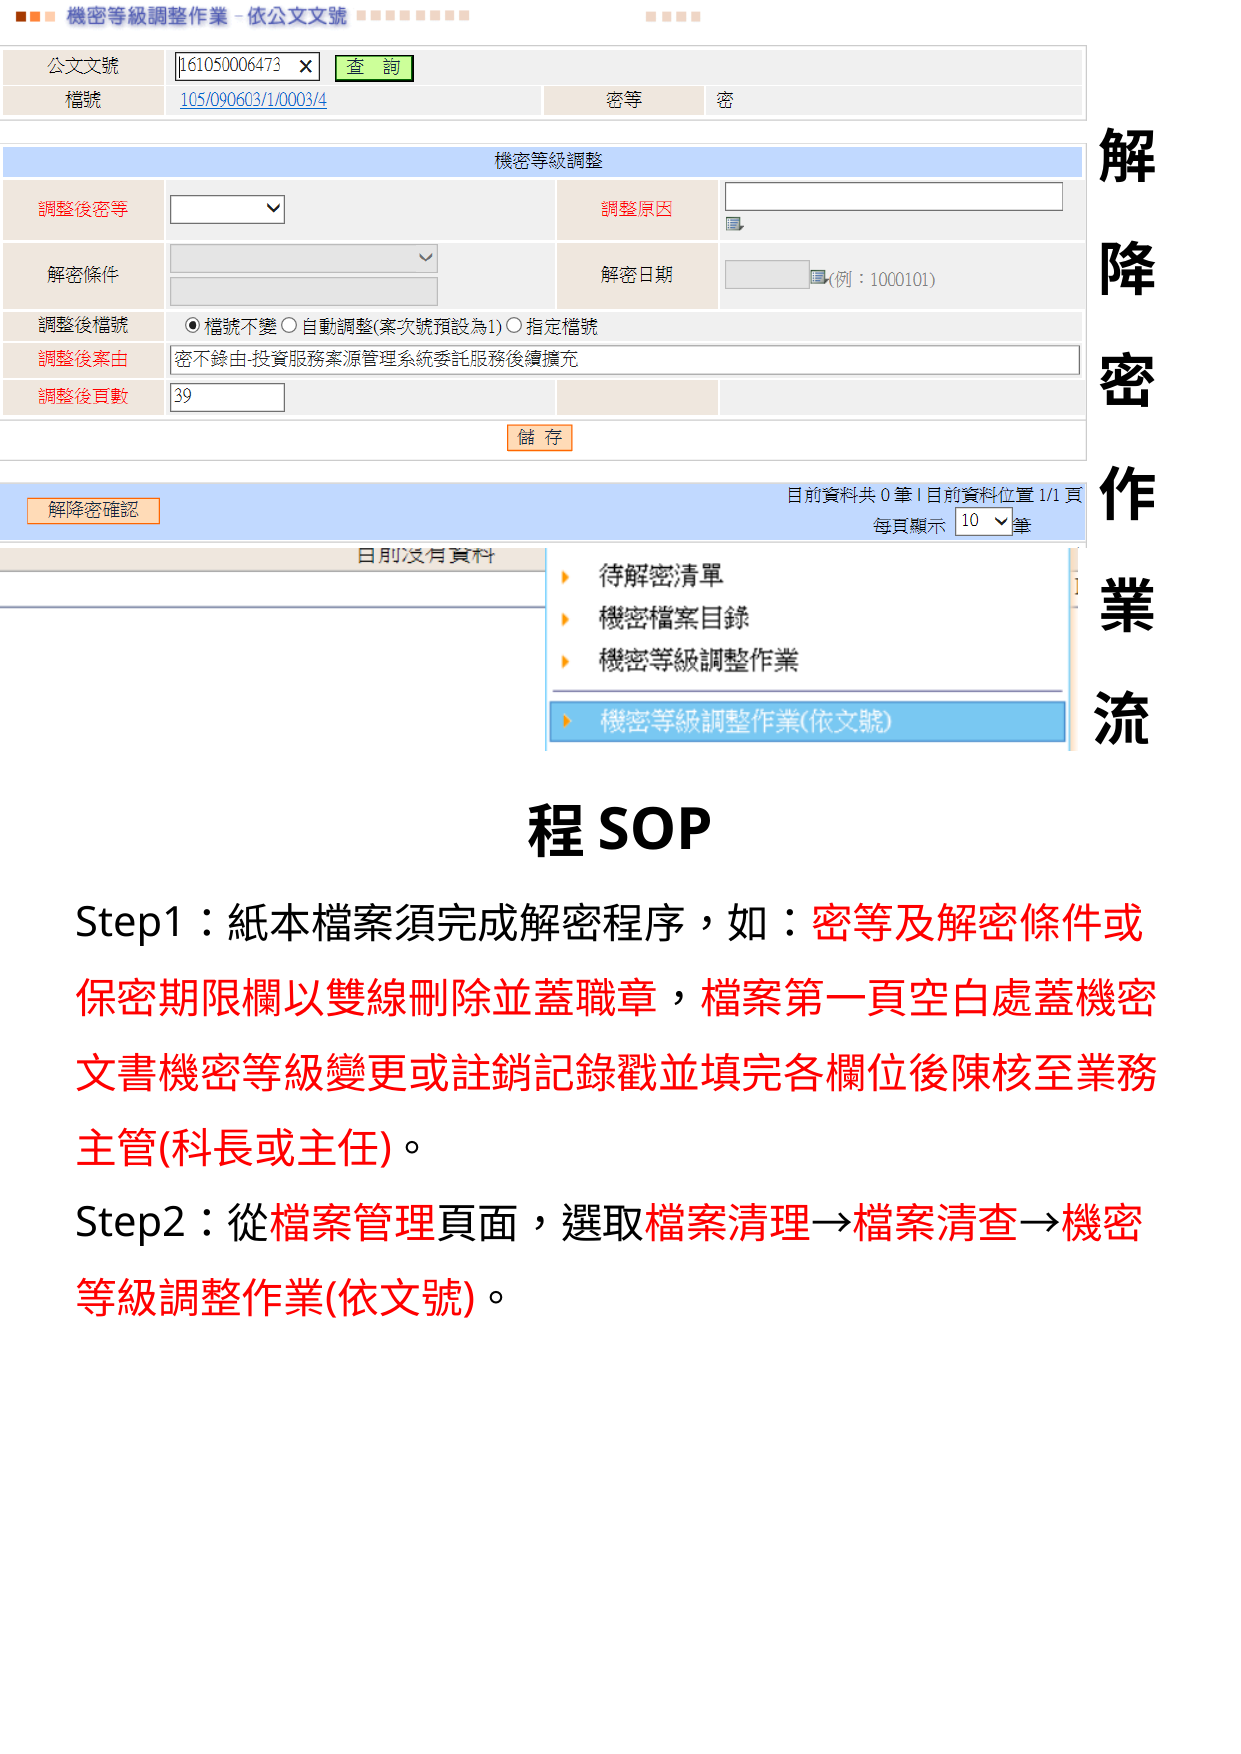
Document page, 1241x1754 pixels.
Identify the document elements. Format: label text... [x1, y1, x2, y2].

text 解降密作業流程SOP [75, 89, 1165, 877]
text Step2：從檔案管理頁面，選取檔案清理→檔案清查→機密等級調整作業(依文號)。 [75, 1177, 1165, 1327]
text Step1：紙本檔案須完成解密程序，如：密等及解密條件或保密期限欄以雙線刪除並蓋職章，檔案第一頁空白處蓋機密文書機密等級變更或註銷記錄戳並填完各欄位後陳核至業務主管(科長或主任)。 [75, 877, 1165, 1177]
picture [0, 0, 1090, 751]
